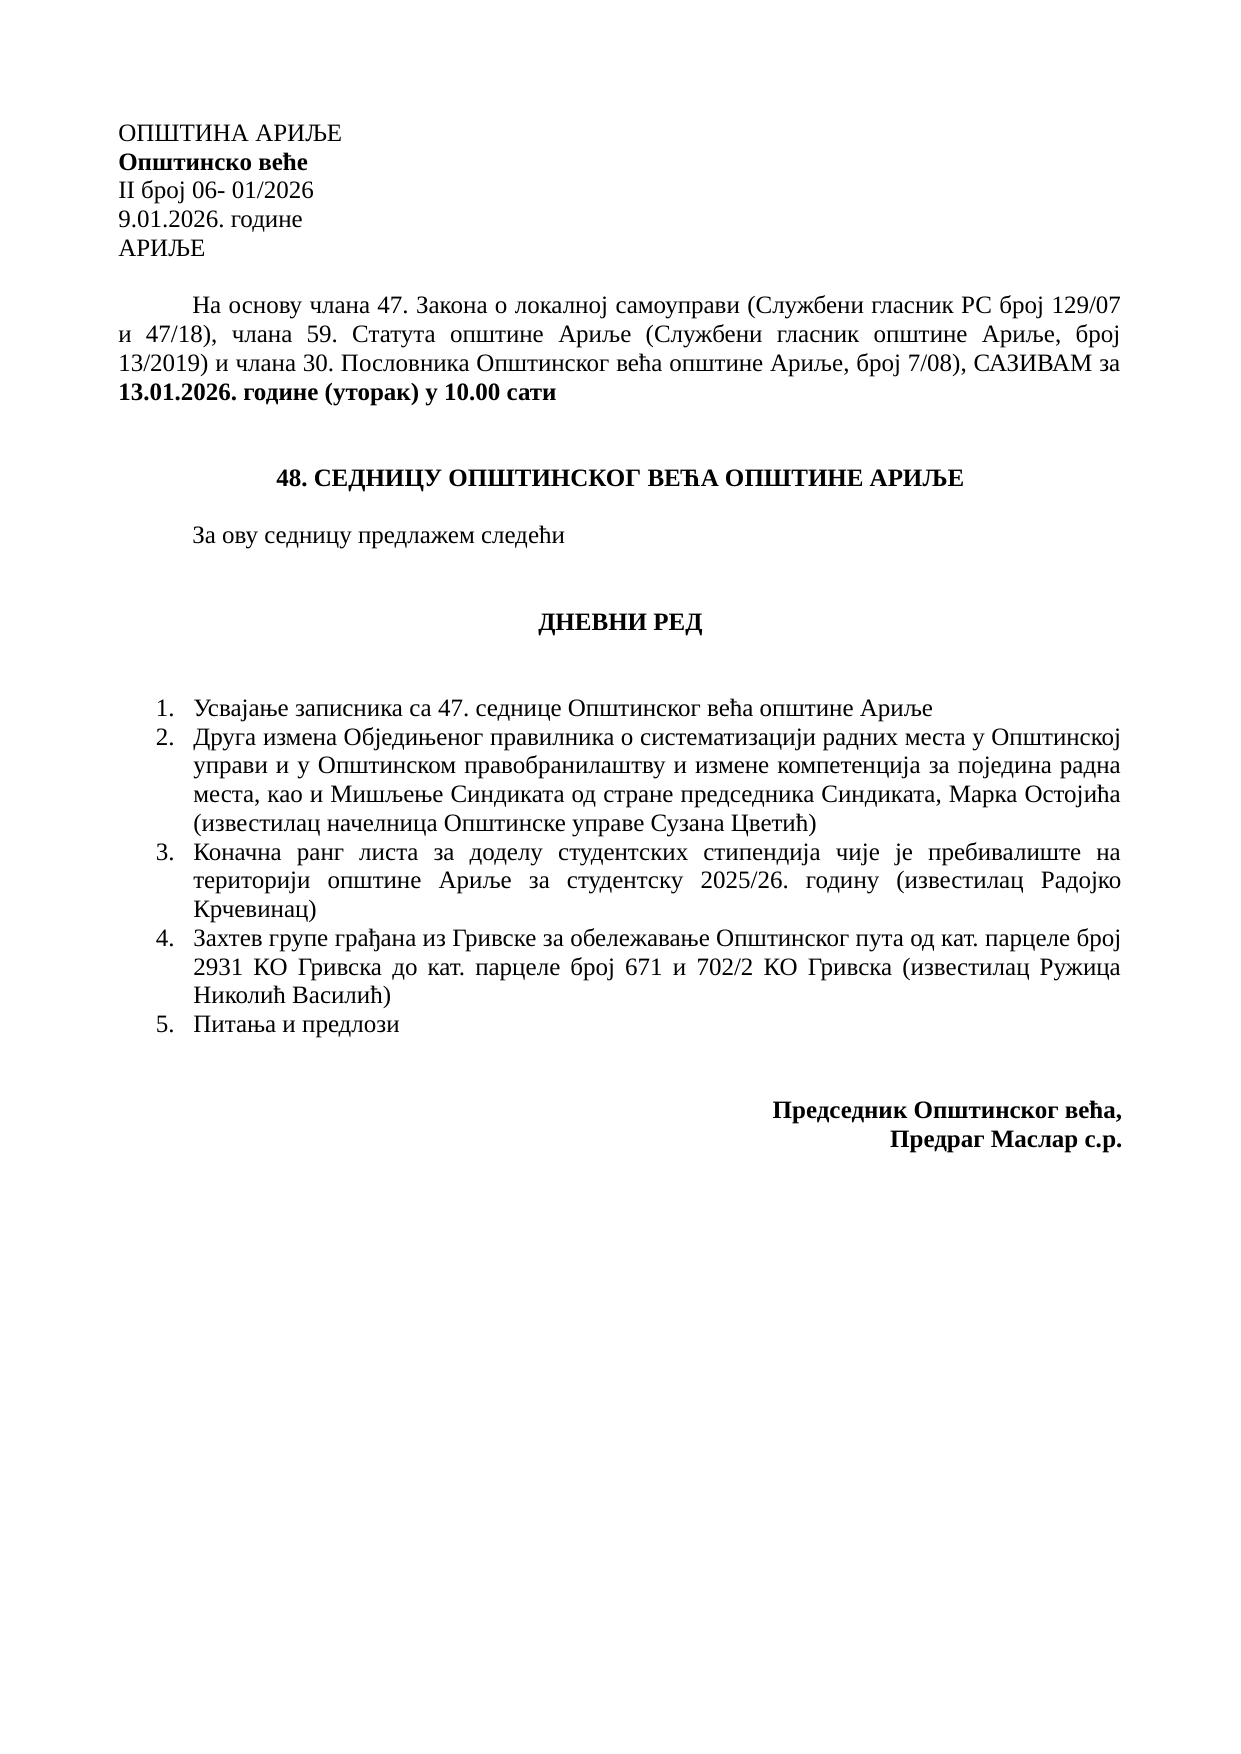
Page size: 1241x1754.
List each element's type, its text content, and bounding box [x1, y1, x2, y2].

list Захтев групе грађана из Гривске за обележавање Општинског пута од кат. парцеле број 2931 КО Гривска до кат. парцеле број 671 и 702/2 КО Гривска (известилац Ружица Николић Василић) [156, 923, 1122, 1009]
list Коначна ранг листа за доделу студентских стипендија чије је пребивалиште на територији општине Ариље за студентску 2025/26. годину (известилац Радојко Крчевинац) [156, 837, 1122, 923]
list Друга измена Обједињеног правилника о систематизацији радних места у Општинској управи и у Општинском правобранилаштву и измене компетенција за поједина радна места, као и Мишљење Синдиката од стране председника Синдиката, Марка Остојића (известилац начелница Општинске управе Сузана Цветић) [156, 722, 1122, 837]
text Председник Општинског већа, [235, 1096, 1122, 1124]
text 48. СЕДНИЦУ ОПШТИНСКОГ ВЕЋА ОПШТИНЕ АРИЉЕ [118, 463, 1122, 492]
text 9.01.2026. године [118, 204, 1122, 233]
text ОПШТИНА АРИЉЕ [118, 118, 1122, 147]
text II број 06- 01/2026 [118, 176, 1122, 204]
text Општинско веће [118, 147, 1122, 176]
list Питања и предлози [156, 1009, 1122, 1038]
text За ову седницу предлажем следећи [118, 521, 1122, 549]
list Усвајање записника са 47. седнице Општинског већа општине Ариље [156, 693, 1122, 722]
text Предраг Маслар с.р. [235, 1124, 1122, 1153]
text На основу члана 47. Закона о локалној самоуправи (Службени гласник РС број 129/07 и 47/18), члана 59. Статута општине Ариље (Службени гласник општине Ариље, број 13/2019) и члана 30. Пословника Општинског већа општине Ариље, број 7/08), САЗИВАМ за 13.01.2026. године (уторак) у 10.00 сати [118, 291, 1122, 406]
text АРИЉЕ [118, 233, 1122, 262]
text ДНЕВНИ РЕД [118, 607, 1122, 636]
